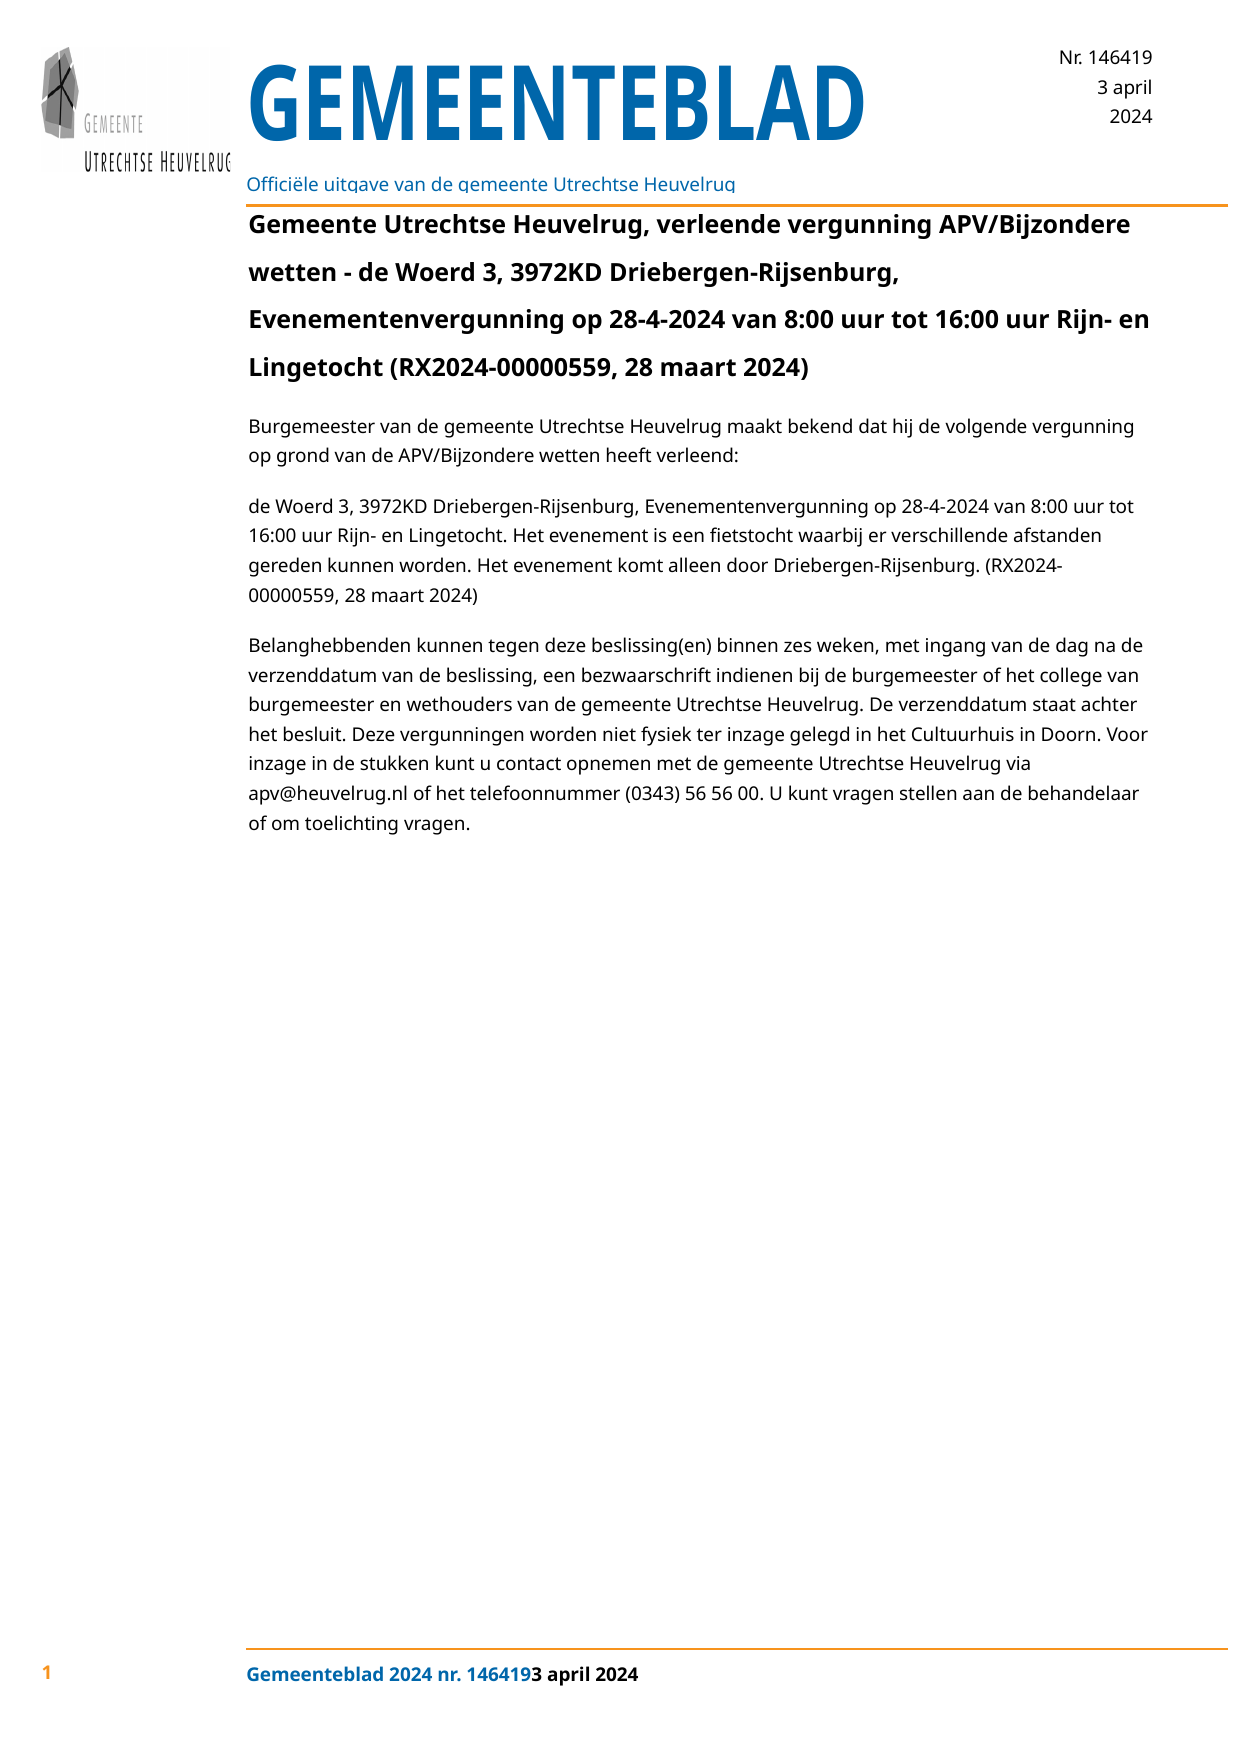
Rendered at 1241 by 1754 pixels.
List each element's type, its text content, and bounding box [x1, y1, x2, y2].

text Burgemeester van de gemeente Utrechtse Heuvelrug maakt bekend dat hij de volgende vergunning op grond van de APV/Bijzondere wetten heeft verleend: [248, 413, 1152, 468]
text Belanghebbenden kunnen tegen deze beslissing(en) binnen zes weken, met ingang van de dag na de verzenddatum van de beslissing, een bezwaarschrift indienen bij de burgemeester of het college van burgemeester en wethouders van de gemeente Utrechtse Heuvelrug. De verzenddatum staat achter het besluit. Deze vergunningen worden niet fysiek ter inzage gelegd in het Cultuurhuis in Doorn. Voor inzage in de stukken kunt u contact opnemen met de gemeente Utrechtse Heuvelrug via apv@heuvelrug.nl of het telefoonnummer (0343) 56 56 00. U kunt vragen stellen aan de behandelaar of om toelichting vragen. [248, 632, 1152, 836]
picture [41, 47, 231, 172]
text Gemeente Utrechtse Heuvelrug, verleende vergunning APV/Bijzondere wetten - de Woerd 3, 3972KD Driebergen-Rijsenburg, Evenementenvergunning op 28-4-2024 van 8:00 uur tot 16:00 uur Rijn- en Lingetocht (RX2024-00000559, 28 maart 2024) [248, 207, 1152, 384]
text de Woerd 3, 3972KD Driebergen-Rijsenburg, Evenementenvergunning op 28-4-2024 van 8:00 uur tot 16:00 uur Rijn- en Lingetocht. Het evenement is een fietstocht waarbij er verschillende afstanden gereden kunnen worden. Het evenement komt alleen door Driebergen-Rijsenburg. (RX2024-00000559, 28 maart 2024) [248, 493, 1152, 608]
